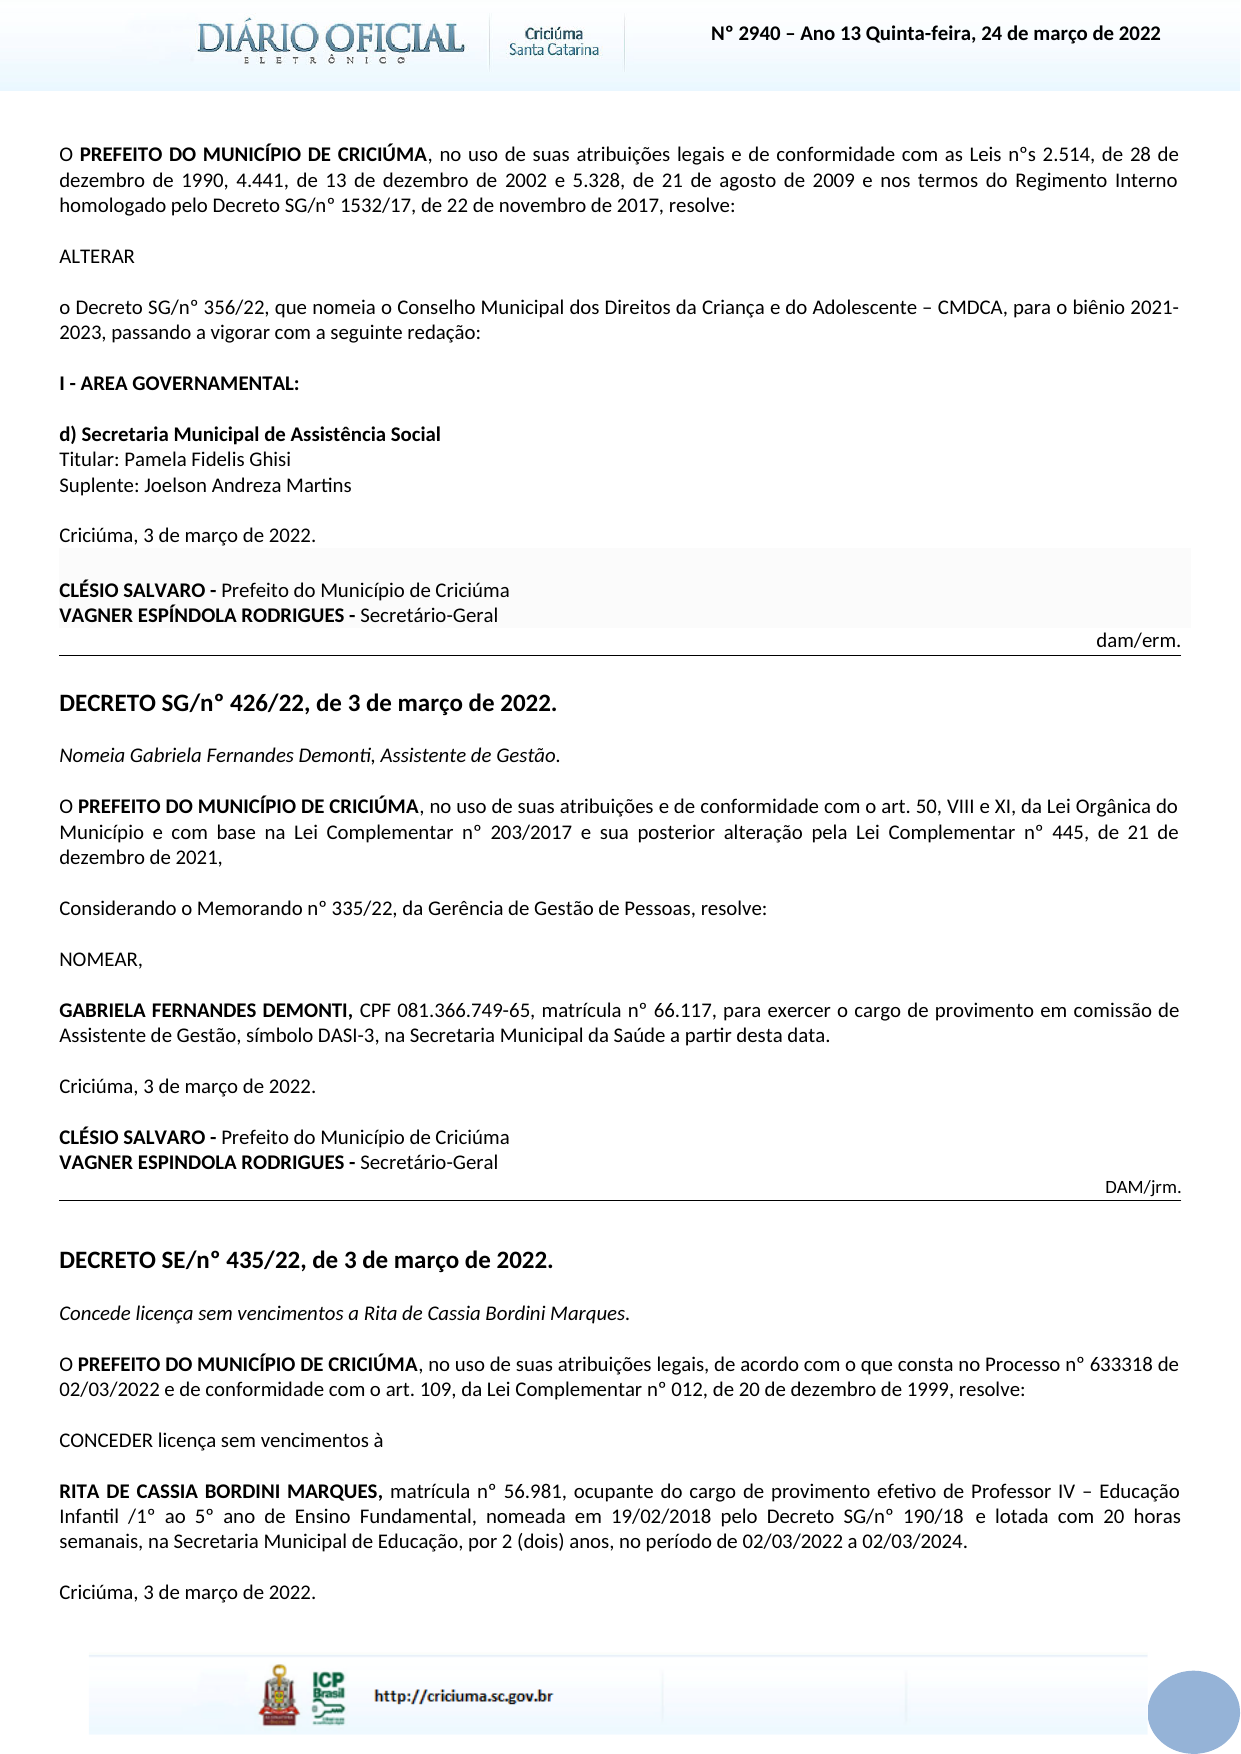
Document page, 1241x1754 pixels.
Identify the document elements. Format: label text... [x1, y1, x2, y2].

list Nomeia Gabriela Fernandes Demonti, Assistente de Gestão. [59, 743, 1167, 768]
list I - AREA GOVERNAMENTAL: [59, 370, 1181, 396]
list DAM/jrm. [59, 1175, 1181, 1200]
list CLÉSIO SALVARO - Prefeito do Município de Criciúma [59, 1124, 1240, 1149]
list GABRIELA FERNANDES DEMONTI, CPF 081.366.749-65, matrícula nº 66.117, para exercer o cargo de provimento em comissão de Assistente de Gestão, símbolo DASI-3, na Secretaria Municipal da Saúde a partir desta data. [59, 997, 1181, 1048]
list O PREFEITO DO MUNICÍPIO DE CRICIÚMA, no uso de suas atribuições legais, de acordo com o que consta no Processo nº 633318 de 02/03/2022 e de conformidade com o art. 109, da Lei Complementar nº 012, de 20 de dezembro de 1999, resolve: [59, 1351, 1181, 1402]
list Criciúma, 3 de março de 2022. [59, 1073, 1167, 1098]
list DECRETO SG/nº 426/22, de 3 de março de 2022. [59, 687, 1181, 717]
list CONCEDER licença sem vencimentos à [59, 1427, 1181, 1452]
list RITA DE CASSIA BORDINI MARQUES, matrícula nº 56.981, ocupante do cargo de provimento efetivo de Professor IV – Educação Infantil /1º ao 5º ano de Ensino Fundamental, nomeada em 19/02/2018 pelo Decreto SG/nº 190/18 e lotada com 20 horas semanais, na Secretaria Municipal de Educação, por 2 (dois) anos, no período de 02/03/2022 a 02/03/2024. [59, 1478, 1181, 1554]
list O PREFEITO DO MUNICÍPIO DE CRICIÚMA, no uso de suas atribuições legais e de conformidade com as Leis nºs 2.514, de 28 de dezembro de 1990, 4.441, de 13 de dezembro de 2002 e 5.328, de 21 de agosto de 2009 e nos termos do Regimento Interno homologado pelo Decreto SG/nº 1532/17, de 22 de novembro de 2017, resolve: [59, 141, 1181, 218]
list Concede licença sem vencimentos a Rita de Cassia Bordini Marques. [59, 1300, 1181, 1325]
list VAGNER ESPINDOLA RODRIGUES - Secretário-Geral [59, 1149, 1240, 1175]
list VAGNER ESPÍNDOLA RODRIGUES - Secretário-Geral [59, 602, 1191, 628]
list O PREFEITO DO MUNICÍPIO DE CRICIÚMA, no uso de suas atribuições e de conformidade com o art. 50, VIII e XI, da Lei Orgânica do Município e com base na Lei Complementar nº 203/2017 e sua posterior alteração pela Lei Complementar nº 445, de 21 de dezembro de 2021, [59, 793, 1181, 870]
list Considerando o Memorando nº 335/22, da Gerência de Gestão de Pessoas, resolve: [59, 895, 1167, 921]
list Titular: Pamela Fidelis Ghisi [59, 446, 1181, 472]
list Criciúma, 3 de março de 2022. [59, 523, 1181, 548]
list CLÉSIO SALVARO - Prefeito do Município de Criciúma [59, 577, 1191, 602]
list dam/erm. [59, 628, 1181, 655]
list o Decreto SG/nº 356/22, que nomeia o Conselho Municipal dos Direitos da Criança e do Adolescente – CMDCA, para o biênio 2021-2023, passando a vigorar com a seguinte redação: [59, 294, 1181, 345]
list DECRETO SE/nº 435/22, de 3 de março de 2022. [59, 1244, 1181, 1274]
list Suplente: Joelson Andreza Martins [59, 472, 1181, 497]
list d) Secretaria Municipal de Assistência Social [59, 421, 1181, 446]
list ALTERAR [59, 243, 1181, 268]
list NOMEAR, [59, 946, 1167, 971]
list Criciúma, 3 de março de 2022. [59, 1579, 1181, 1605]
